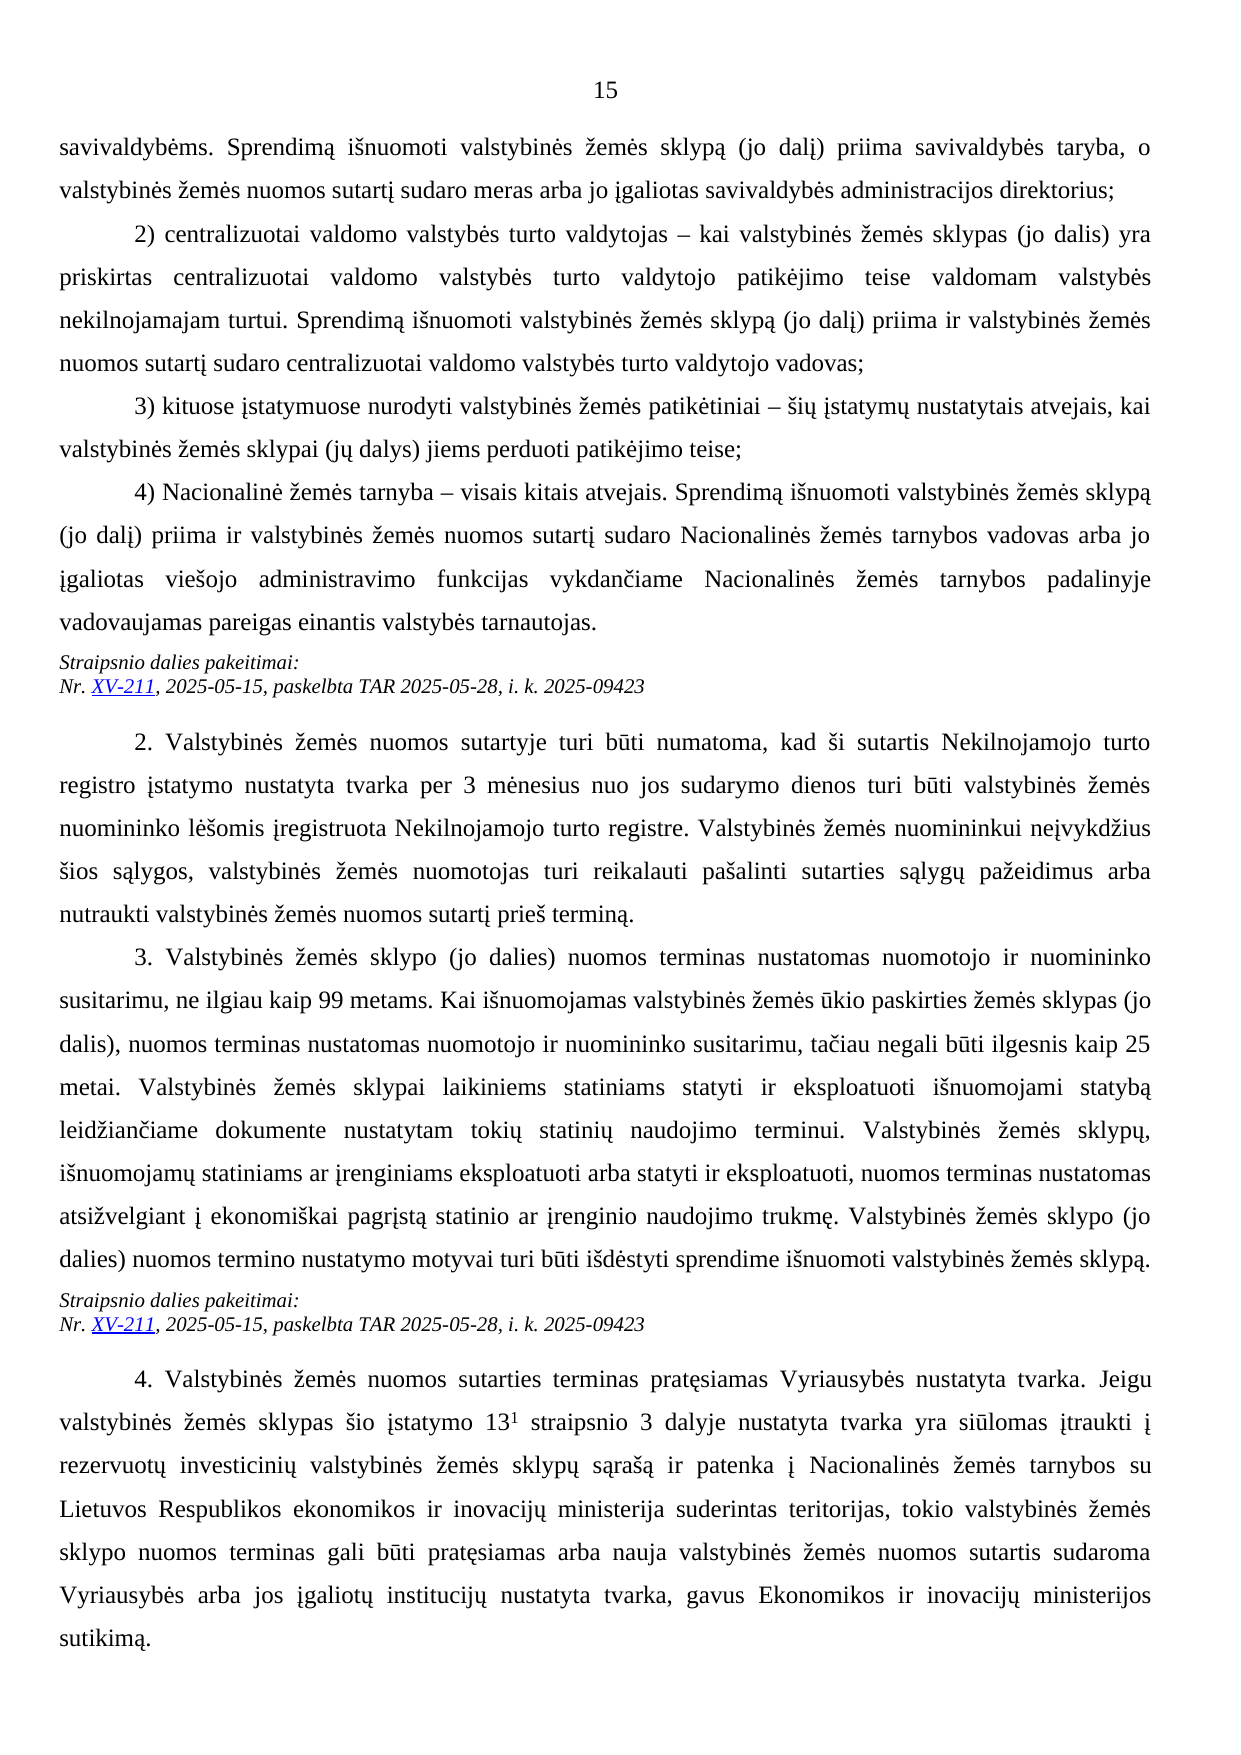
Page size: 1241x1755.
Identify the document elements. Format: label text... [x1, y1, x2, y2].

text 2) centralizuotai valdomo valstybės turto valdytojas – kai valstybinės žemės sklypas (jo dalis) yra priskirtas centralizuotai valdomo valstybės turto valdytojo patikėjimo teise valdomam valstybės nekilnojamajam turtui. Sprendimą išnuomoti valstybinės žemės sklypą (jo dalį) priima ir valstybinės žemės nuomos sutartį sudaro centralizuotai valdomo valstybės turto valdytojo vadovas; [59, 219, 1152, 377]
text 4. Valstybinės žemės nuomos sutarties terminas pratęsiamas Vyriausybės nustatyta tvarka. Jeigu valstybinės žemės sklypas šio įstatymo 131 straipsnio 3 dalyje nustatyta tvarka yra siūlomas įtraukti į rezervuotų investicinių valstybinės žemės sklypų sąrašą ir patenka į Nacionalinės žemės tarnybos su Lietuvos Respublikos ekonomikos ir inovacijų ministerija suderintas teritorijas, tokio valstybinės žemės sklypo nuomos terminas gali būti pratęsiamas arba nauja valstybinės žemės nuomos sutartis sudaroma Vyriausybės arba jos įgaliotų institucijų nustatyta tvarka, gavus Ekonomikos ir inovacijų ministerijos sutikimą. [59, 1364, 1152, 1652]
text Straipsnio dalies pakeitimai: [59, 1287, 1152, 1312]
text 4) Nacionalinė žemės tarnyba – visais kitais atvejais. Sprendimą išnuomoti valstybinės žemės sklypą (jo dalį) priima ir valstybinės žemės nuomos sutartį sudaro Nacionalinės žemės tarnybos vadovas arba jo įgaliotas viešojo administravimo funkcijas vykdančiame Nacionalinės žemės tarnybos padalinyje vadovaujamas pareigas einantis valstybės tarnautojas. [59, 477, 1152, 636]
text 3) kituose įstatymuose nurodyti valstybinės žemės patikėtiniai – šių įstatymų nustatytais atvejais, kai valstybinės žemės sklypai (jų dalys) jiems perduoti patikėjimo teise; [59, 391, 1152, 463]
text 3. Valstybinės žemės sklypo (jo dalies) nuomos terminas nustatomas nuomotojo ir nuomininko susitarimu, ne ilgiau kaip 99 metams. Kai išnuomojamas valstybinės žemės ūkio paskirties žemės sklypas (jo dalis), nuomos terminas nustatomas nuomotojo ir nuomininko susitarimu, tačiau negali būti ilgesnis kaip 25 metai. Valstybinės žemės sklypai laikiniems statiniams statyti ir eksploatuoti išnuomojami statybą leidžiančiame dokumente nustatytam tokių statinių naudojimo terminui. Valstybinės žemės sklypų, išnuomojamų statiniams ar įrenginiams eksploatuoti arba statyti ir eksploatuoti, nuomos terminas nustatomas atsižvelgiant į ekonomiškai pagrįstą statinio ar įrenginio naudojimo trukmę. Valstybinės žemės sklypo (jo dalies) nuomos termino nustatymo motyvai turi būti išdėstyti sprendime išnuomoti valstybinės žemės sklypą. [59, 942, 1152, 1273]
text Nr. XV-211, 2025-05-15, paskelbta TAR 2025-05-28, i. k. 2025-09423 [59, 674, 1152, 698]
text savivaldybėms. Sprendimą išnuomoti valstybinės žemės sklypą (jo dalį) priima savivaldybės taryba, o valstybinės žemės nuomos sutartį sudaro meras arba jo įgaliotas savivaldybės administracijos direktorius; [59, 132, 1152, 204]
text 2. Valstybinės žemės nuomos sutartyje turi būti numatoma, kad ši sutartis Nekilnojamojo turto registro įstatymo nustatyta tvarka per 3 mėnesius nuo jos sudarymo dienos turi būti valstybinės žemės nuomininko lėšomis įregistruota Nekilnojamojo turto registre. Valstybinės žemės nuomininkui neįvykdžius šios sąlygos, valstybinės žemės nuomotojas turi reikalauti pašalinti sutarties sąlygų pažeidimus arba nutraukti valstybinės žemės nuomos sutartį prieš terminą. [59, 727, 1152, 928]
text Nr. XV-211, 2025-05-15, paskelbta TAR 2025-05-28, i. k. 2025-09423 [59, 1312, 1152, 1336]
text Straipsnio dalies pakeitimai: [59, 650, 1152, 674]
